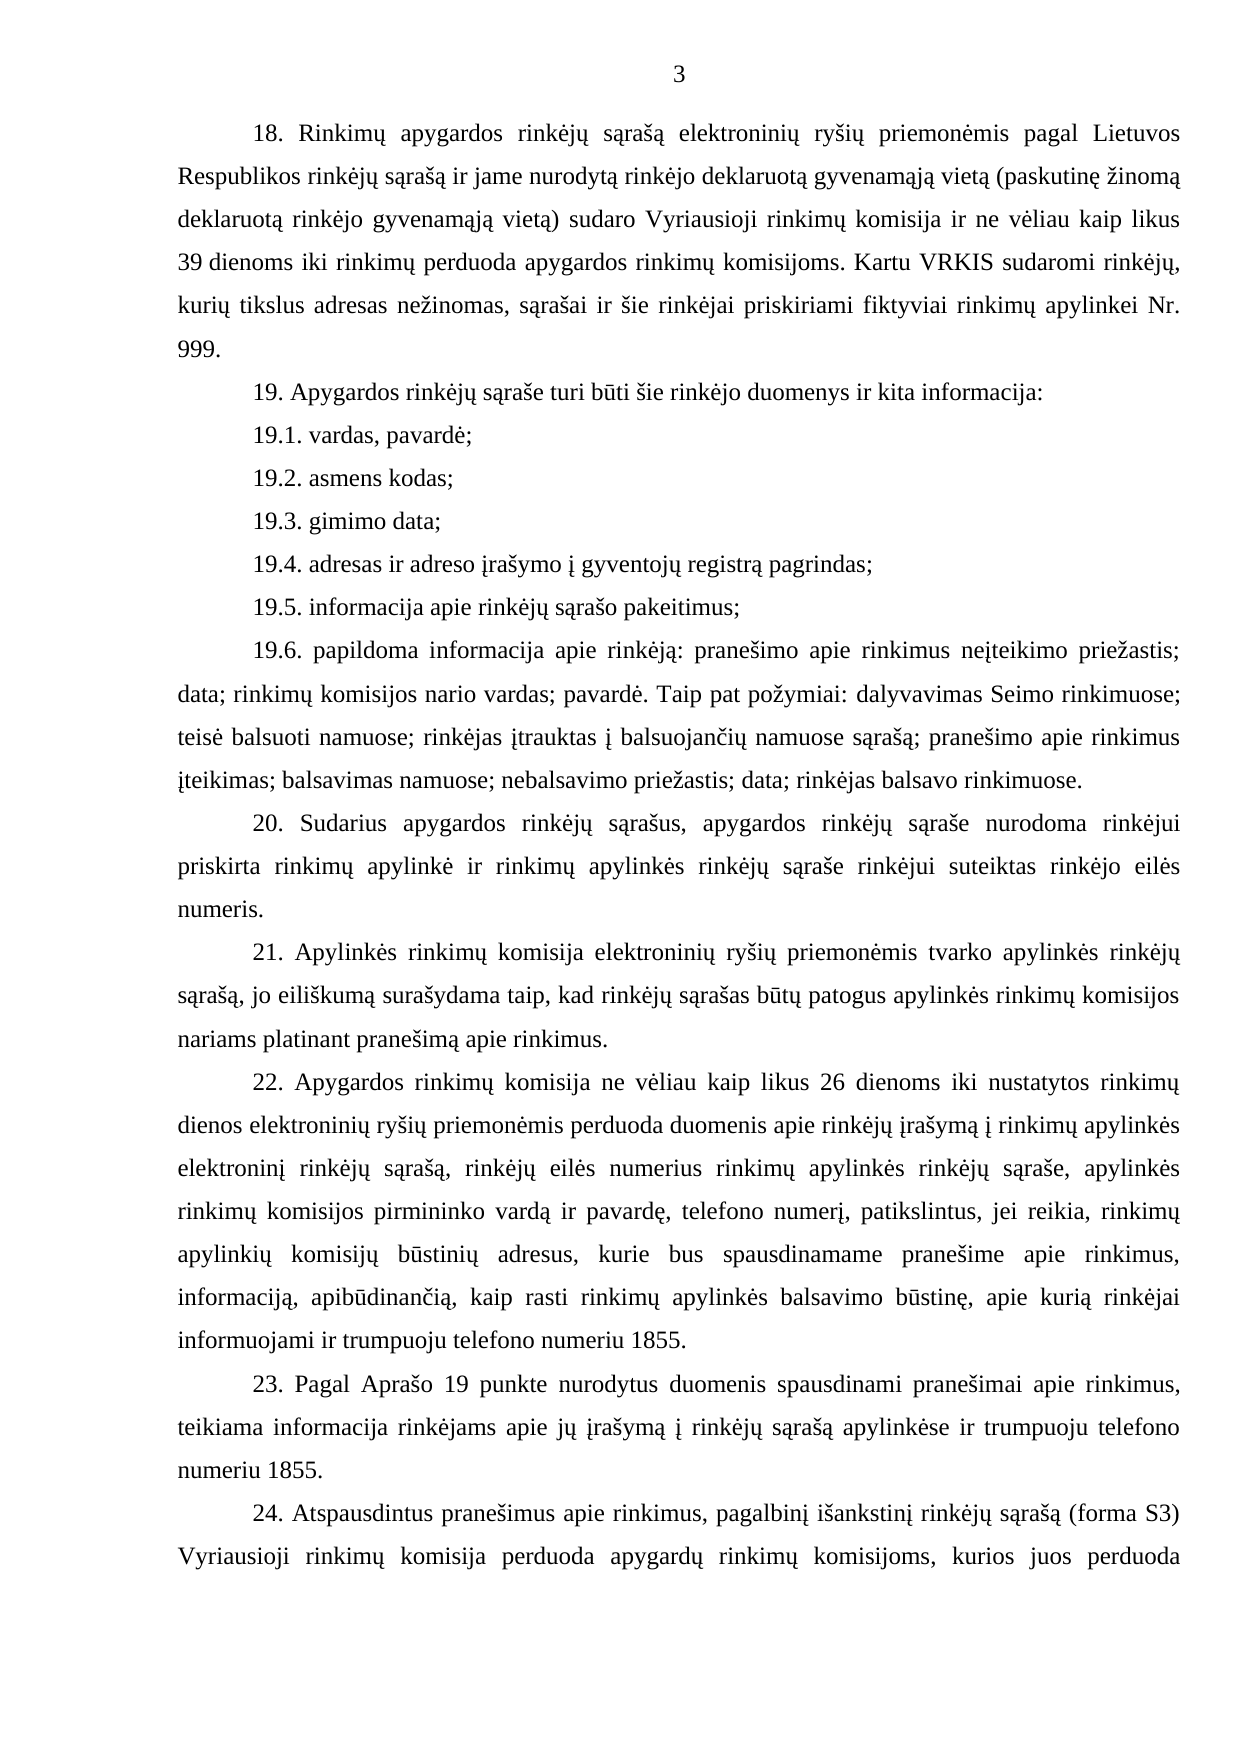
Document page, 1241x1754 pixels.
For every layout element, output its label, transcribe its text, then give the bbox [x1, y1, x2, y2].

text 22. Apygardos rinkimų komisija ne vėliau kaip likus 26 dienoms iki nustatytos rinkimų dienos elektroninių ryšių priemonėmis perduoda duomenis apie rinkėjų įrašymą į rinkimų apylinkės elektroninį rinkėjų sąrašą, rinkėjų eilės numerius rinkimų apylinkės rinkėjų sąraše, apylinkės rinkimų komisijos pirmininko vardą ir pavardę, telefono numerį, patikslintus, jei reikia, rinkimų apylinkių komisijų būstinių adresus, kurie bus spausdinamame pranešime apie rinkimus, informaciją, apibūdinančią, kaip rasti rinkimų apylinkės balsavimo būstinę, apie kurią rinkėjai informuojami ir trumpuoju telefono numeriu 1855. [177, 1067, 1181, 1354]
text 18. Rinkimų apygardos rinkėjų sąrašą elektroninių ryšių priemonėmis pagal Lietuvos Respublikos rinkėjų sąrašą ir jame nurodytą rinkėjo deklaruotą gyvenamąją vietą (paskutinę žinomą deklaruotą rinkėjo gyvenamąją vietą) sudaro Vyriausioji rinkimų komisija ir ne vėliau kaip likus 39 dienoms iki rinkimų perduoda apygardos rinkimų komisijoms. Kartu VRKIS sudaromi rinkėjų, kurių tikslus adresas nežinomas, sąrašai ir šie rinkėjai priskiriami fiktyviai rinkimų apylinkei Nr. 999. [177, 118, 1181, 362]
text 23. Pagal Aprašo 19 punkte nurodytus duomenis spausdinami pranešimai apie rinkimus, teikiama informacija rinkėjams apie jų įrašymą į rinkėjų sąrašą apylinkėse ir trumpuoju telefono numeriu 1855. [177, 1369, 1181, 1484]
text 19.2. asmens kodas; [177, 463, 1181, 492]
text 19. Apygardos rinkėjų sąraše turi būti šie rinkėjo duomenys ir kita informacija: [177, 377, 1181, 406]
text 19.5. informacija apie rinkėjų sąrašo pakeitimus; [177, 592, 1181, 621]
text 19.4. adresas ir adreso įrašymo į gyventojų registrą pagrindas; [177, 549, 1181, 578]
text 21. Apylinkės rinkimų komisija elektroninių ryšių priemonėmis tvarko apylinkės rinkėjų sąrašą, jo eiliškumą surašydama taip, kad rinkėjų sąrašas būtų patogus apylinkės rinkimų komisijos nariams platinant pranešimą apie rinkimus. [177, 937, 1181, 1052]
text 20. Sudarius apygardos rinkėjų sąrašus, apygardos rinkėjų sąraše nurodoma rinkėjui priskirta rinkimų apylinkė ir rinkimų apylinkės rinkėjų sąraše rinkėjui suteiktas rinkėjo eilės numeris. [177, 808, 1181, 923]
text 19.1. vardas, pavardė; [177, 420, 1181, 449]
text 24. Atspausdintus pranešimus apie rinkimus, pagalbinį išankstinį rinkėjų sąrašą (forma S3) Vyriausioji rinkimų komisija perduoda apygardų rinkimų komisijoms, kurios juos perduoda [177, 1498, 1181, 1570]
text 19.3. gimimo data; [177, 506, 1181, 535]
text 19.6. papildoma informacija apie rinkėją: pranešimo apie rinkimus neįteikimo priežastis; data; rinkimų komisijos nario vardas; pavardė. Taip pat požymiai: dalyvavimas Seimo rinkimuose; teisė balsuoti namuose; rinkėjas įtrauktas į balsuojančių namuose sąrašą; pranešimo apie rinkimus įteikimas; balsavimas namuose; nebalsavimo priežastis; data; rinkėjas balsavo rinkimuose. [177, 636, 1181, 794]
